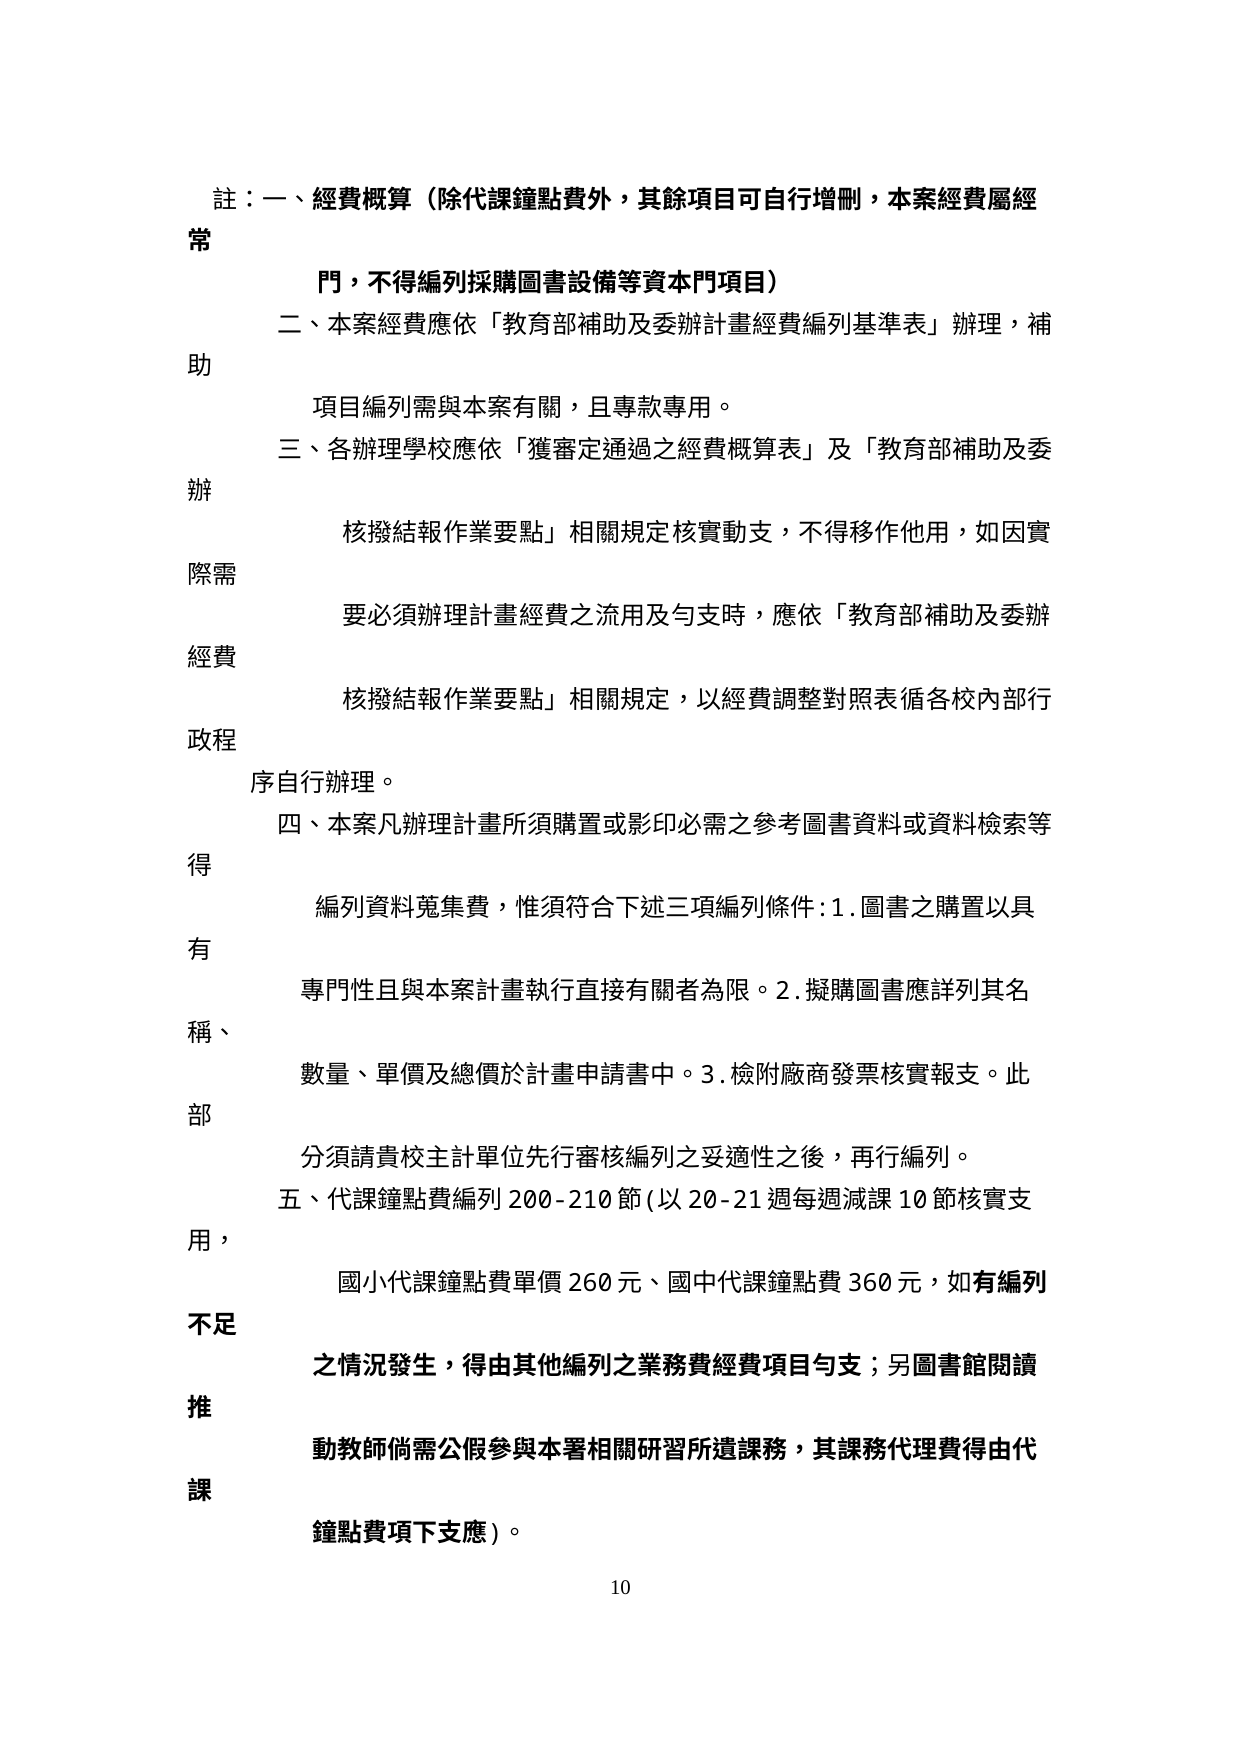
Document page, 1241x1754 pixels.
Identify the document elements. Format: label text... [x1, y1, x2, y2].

text 三、各辦理學校應依「獲審定通過之經費概算表」及「教育部補助及委辦 [187, 425, 1053, 508]
text 動教師倘需公假參與本署相關研習所遺課務，其課務代理費得由代課 [187, 1425, 1053, 1508]
text 專門性且與本案計畫執行直接有關者為限。2.擬購圖書應詳列其名稱、 [187, 966, 1053, 1050]
text 項目編列需與本案有關，且專款專用。 [187, 383, 1053, 425]
text 五、代課鐘點費編列200-210節(以20-21週每週減課10節核實支用， [187, 1175, 1053, 1258]
text 之情況發生，得由其他編列之業務費經費項目勻支；另圖書館閱讀推 [187, 1341, 1053, 1425]
text 序自行辦理。 [187, 758, 1053, 800]
text 數量、單價及總價於計畫申請書中。3.檢附廠商發票核實報支。此部 [187, 1050, 1053, 1133]
text 門，不得編列採購圖書設備等資本門項目） [187, 258, 1053, 300]
text 註：一、經費概算（除代課鐘點費外，其餘項目可自行增刪，本案經費屬經常 [187, 175, 1053, 258]
text 編列資料蒐集費，惟須符合下述三項編列條件:1.圖書之購置以具有 [187, 883, 1053, 966]
text 核撥結報作業要點」相關規定，以經費調整對照表循各校內部行政程 [187, 675, 1053, 758]
text 核撥結報作業要點」相關規定核實動支，不得移作他用，如因實際需 [187, 508, 1053, 591]
text 鐘點費項下支應)。 [187, 1508, 1053, 1550]
text 四、本案凡辦理計畫所須購置或影印必需之參考圖書資料或資料檢索等得 [187, 800, 1053, 883]
text 國小代課鐘點費單價260元、國中代課鐘點費360元，如有編列不足 [187, 1258, 1053, 1341]
text 要必須辦理計畫經費之流用及勻支時，應依「教育部補助及委辦經費 [187, 591, 1053, 675]
text 分須請貴校主計單位先行審核編列之妥適性之後，再行編列。 [187, 1133, 1053, 1175]
text 二、本案經費應依「教育部補助及委辦計畫經費編列基準表」辦理，補助 [187, 300, 1053, 383]
